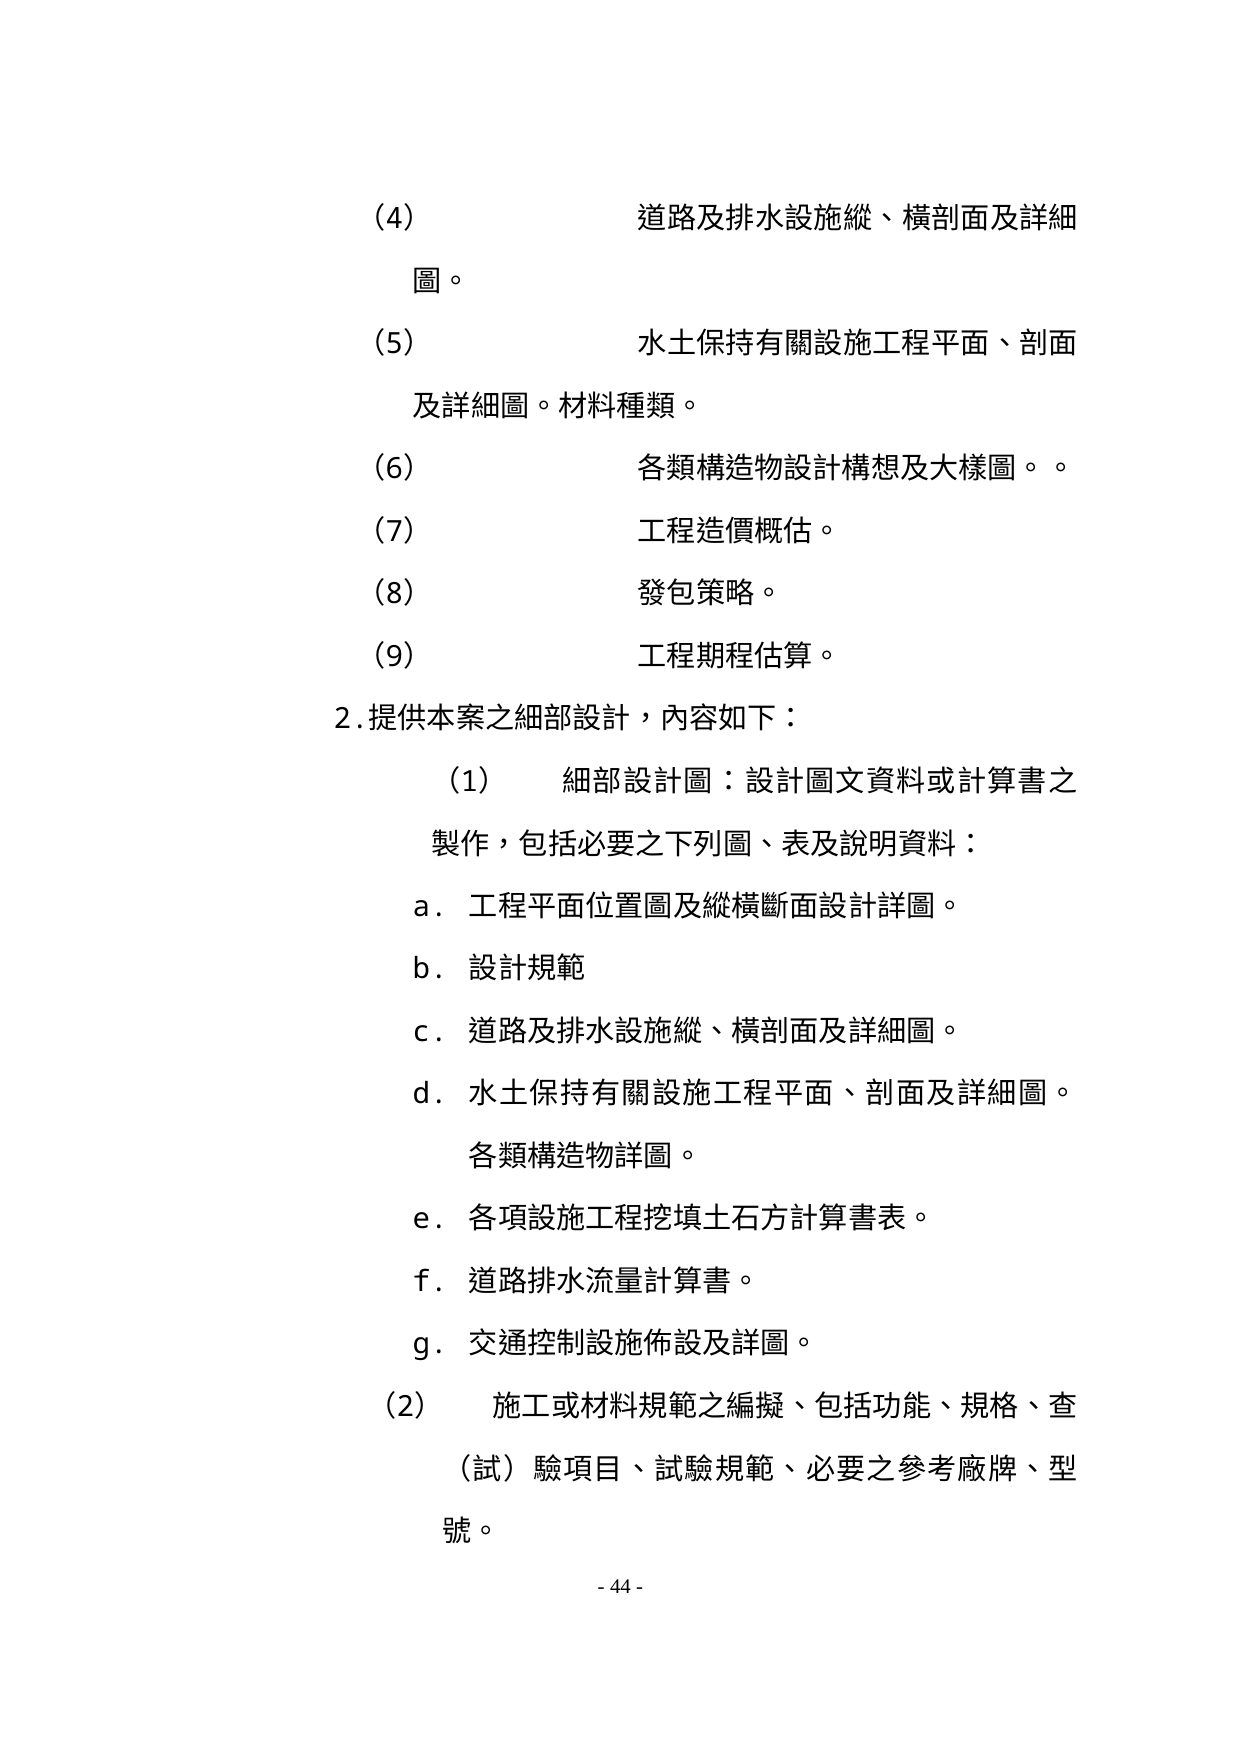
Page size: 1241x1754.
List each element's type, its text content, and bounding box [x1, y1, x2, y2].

list 設計規範 [412, 925, 1078, 987]
list 各項設施工程挖填土石方計算書表。 [412, 1175, 1078, 1237]
text 2.提供本案之細部設計，內容如下： [187, 675, 1078, 737]
list 水土保持有關設施工程平面、剖面及詳細圖。材料種類。 [356, 300, 1078, 425]
list 水土保持有關設施工程平面、剖面及詳細圖。各類構造物詳圖。 [412, 1050, 1078, 1175]
list 施工或材料規範之編擬、包括功能、規格、查（試）驗項目、試驗規範、必要之參考廠牌、型號。 [367, 1362, 1078, 1550]
list 道路排水流量計算書。 [412, 1237, 1078, 1300]
list 發包策略。 [356, 550, 1078, 612]
list 工程造價概估。 [356, 487, 1078, 550]
list 道路及排水設施縱、橫剖面及詳細圖。 [412, 987, 1078, 1050]
list 各類構造物設計構想及大樣圖。。 [356, 425, 1078, 487]
list 細部設計圖：設計圖文資料或計算書之製作，包括必要之下列圖、表及說明資料： [431, 737, 1078, 862]
list 工程平面位置圖及縱橫斷面設計詳圖。 [412, 862, 1078, 925]
list 交通控制設施佈設及詳圖。 [412, 1300, 1078, 1362]
list 道路及排水設施縱、橫剖面及詳細圖。 [356, 175, 1078, 300]
list 工程期程估算。 [356, 612, 1078, 675]
